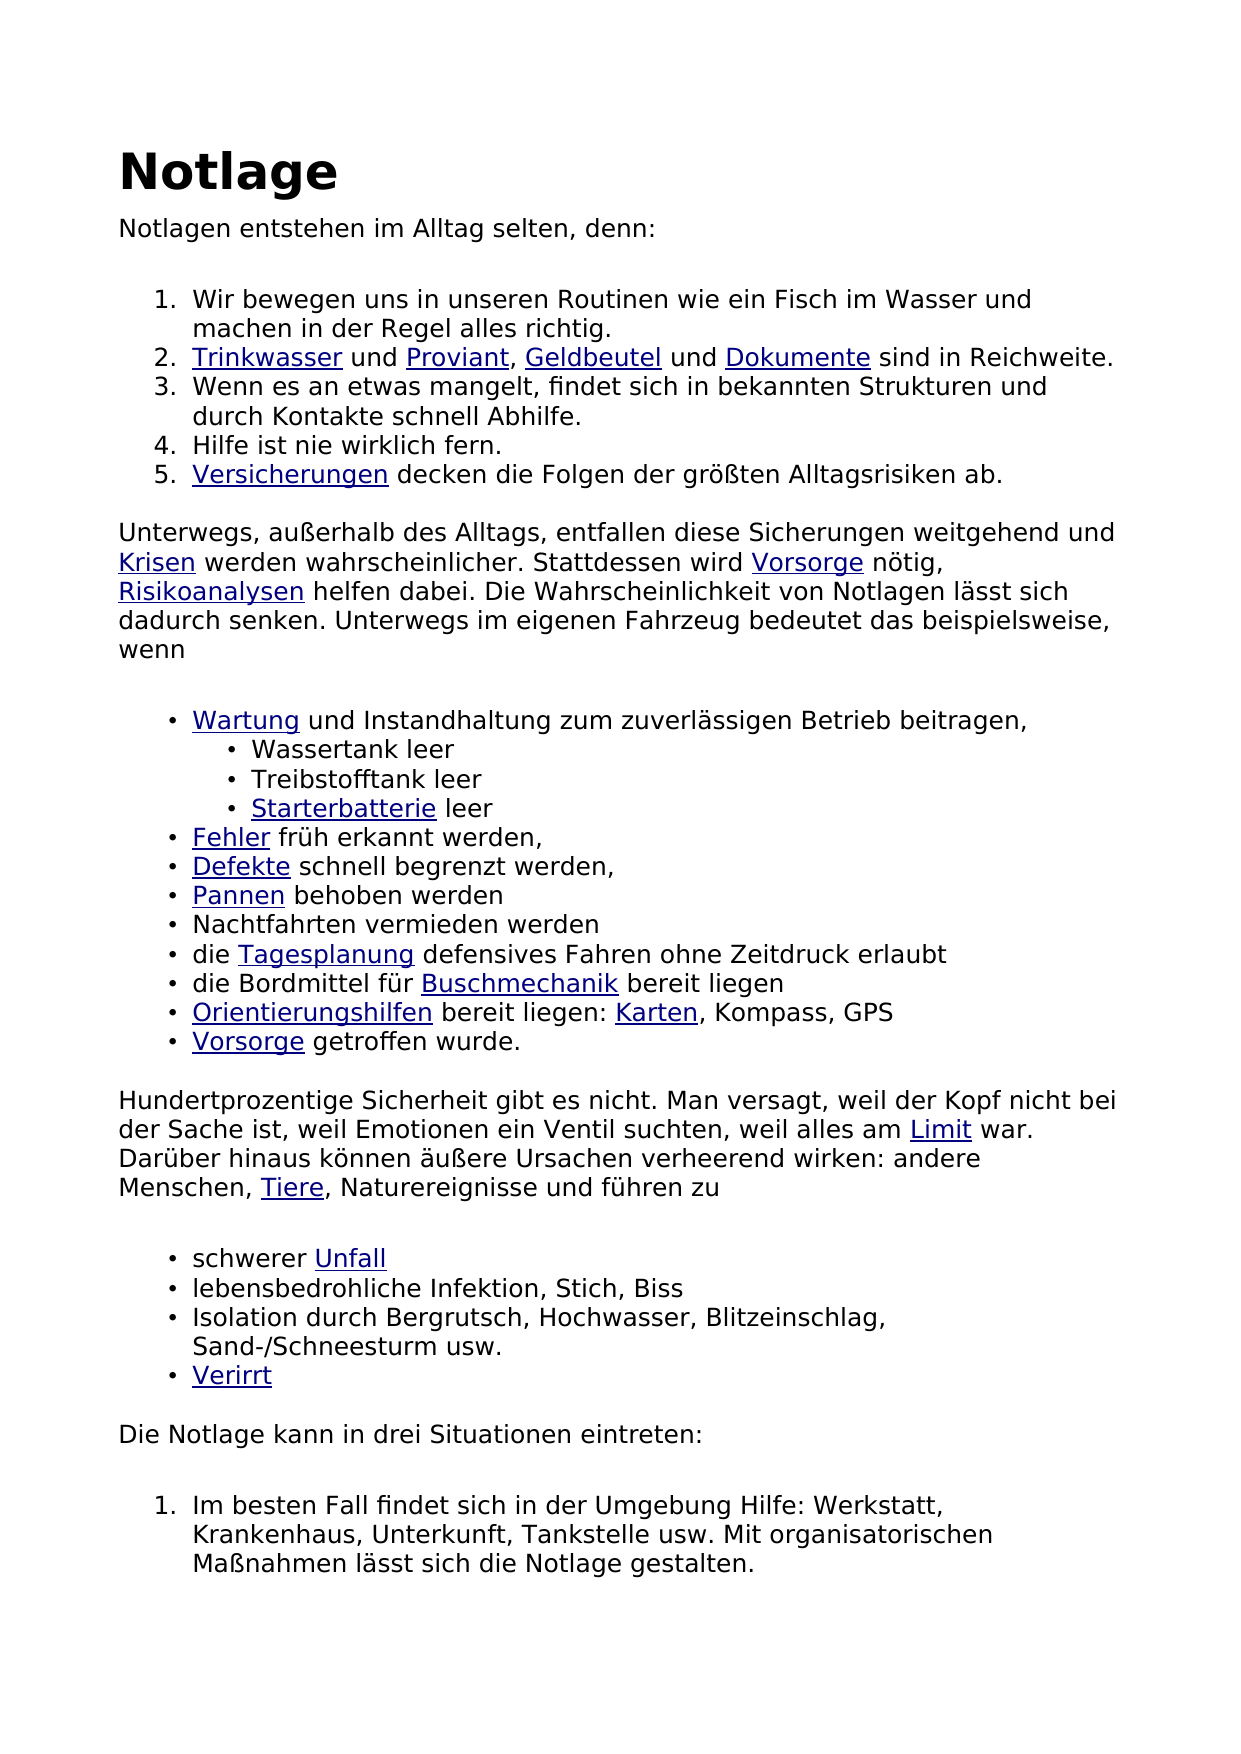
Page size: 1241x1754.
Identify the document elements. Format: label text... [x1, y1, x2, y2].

list Hilfe ist nie wirklich fern. [177, 431, 1122, 460]
list Wassertank leer [236, 736, 1122, 765]
text Unterwegs, außerhalb des Alltags, entfallen diese Sicherungen weitgehend und Krisen werden wahrscheinlicher. Stattdessen wird Vorsorge nötig, Risikoanalysen helfen dabei. Die Wahrscheinlichkeit von Notlagen lässt sich dadurch senken. Unterwegs im eigenen Fahrzeug bedeutet das beispielsweise, wenn [118, 519, 1122, 664]
list Verirrt [177, 1361, 1122, 1390]
list Pannen behoben werden [177, 881, 1122, 911]
list lebensbedrohliche Infektion, Stich, Biss [177, 1274, 1122, 1303]
list Nachtfahrten vermieden werden [177, 911, 1122, 940]
list Isolation durch Bergrutsch, Hochwasser, Blitzeinschlag, Sand-/Schneesturm usw. [177, 1303, 1122, 1361]
list Wartung und Instandhaltung zum zuverlässigen Betrieb beitragen, [177, 706, 1122, 736]
list die Tagesplanung defensives Fahren ohne Zeitdruck erlaubt [177, 940, 1122, 969]
list Wir bewegen uns in unseren Routinen wie ein Fisch im Wasser und machen in der Regel alles richtig. [177, 285, 1122, 343]
list Im besten Fall findet sich in der Umgebung Hilfe: Werkstatt, Krankenhaus, Unterkunft, Tankstelle usw. Mit organisatorischen Maßnahmen lässt sich die Notlage gestalten. [177, 1491, 1122, 1578]
text Notlagen entstehen im Alltag selten, denn: [118, 214, 1122, 243]
list Orientierungshilfen bereit liegen: Karten, Kompass, GPS [177, 998, 1122, 1027]
subtitle Notlage [118, 143, 1122, 201]
list Wenn es an etwas mangelt, findet sich in bekannten Strukturen und durch Kontakte schnell Abhilfe. [177, 372, 1122, 431]
list Trinkwasser und Proviant, Geldbeutel und Dokumente sind in Reichweite. [177, 343, 1122, 372]
list Vorsorge getroffen wurde. [177, 1027, 1122, 1056]
text Die Notlage kann in drei Situationen eintreten: [118, 1420, 1122, 1449]
list Defekte schnell begrenzt werden, [177, 852, 1122, 881]
list schwerer Unfall [177, 1244, 1122, 1274]
list Treibstofftank leer [236, 765, 1122, 794]
list Starterbatterie leer [236, 794, 1122, 823]
list Versicherungen decken die Folgen der größten Alltagsrisiken ab. [177, 460, 1122, 489]
list die Bordmittel für Buschmechanik bereit liegen [177, 969, 1122, 998]
text Hundertprozentige Sicherheit gibt es nicht. Man versagt, weil der Kopf nicht bei der Sache ist, weil Emotionen ein Ventil suchten, weil alles am Limit war. Darüber hinaus können äußere Ursachen verheerend wirken: andere Menschen, Tiere, Naturereignisse und führen zu [118, 1086, 1122, 1203]
list Fehler früh erkannt werden, [177, 823, 1122, 852]
